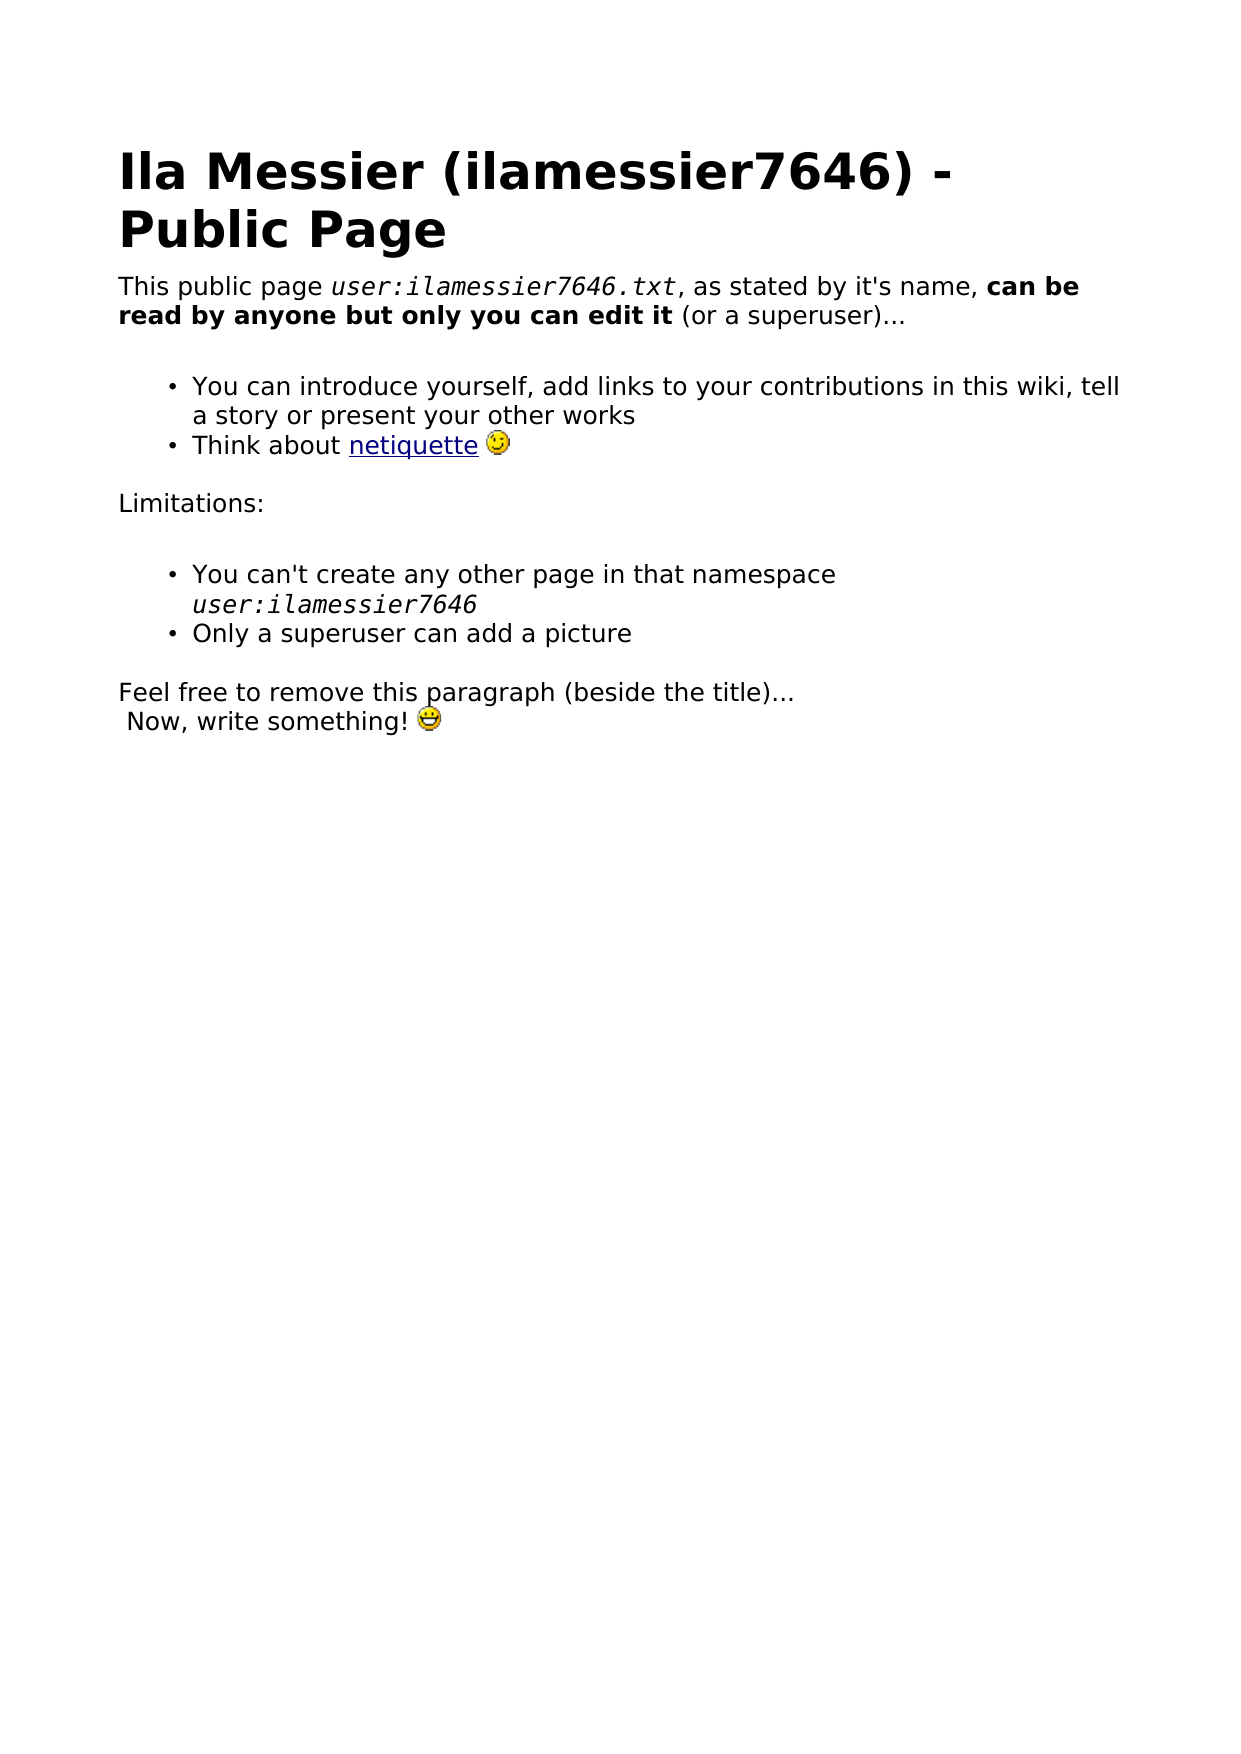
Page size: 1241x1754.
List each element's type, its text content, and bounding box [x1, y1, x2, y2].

text Feel free to remove this paragraph (beside the title)... Now, write something! [118, 678, 1122, 736]
text Limitations: [118, 489, 1122, 519]
picture [486, 430, 510, 455]
list You can introduce yourself, add links to your contributions in this wiki, tell a story or present your other works [177, 372, 1122, 431]
list You can't create any other page in that namespace user:ilamessier7646 [177, 561, 1122, 619]
picture [417, 706, 442, 731]
list Only a superuser can add a picture [177, 619, 1122, 648]
text This public page user:ilamessier7646.txt, as stated by it's name, can be read by anyone but only you can edit it (or a superuser)... [118, 272, 1122, 330]
list Think about netiquette [177, 431, 1122, 460]
subtitle Ila Messier (ilamessier7646) - Public Page [118, 143, 1122, 259]
